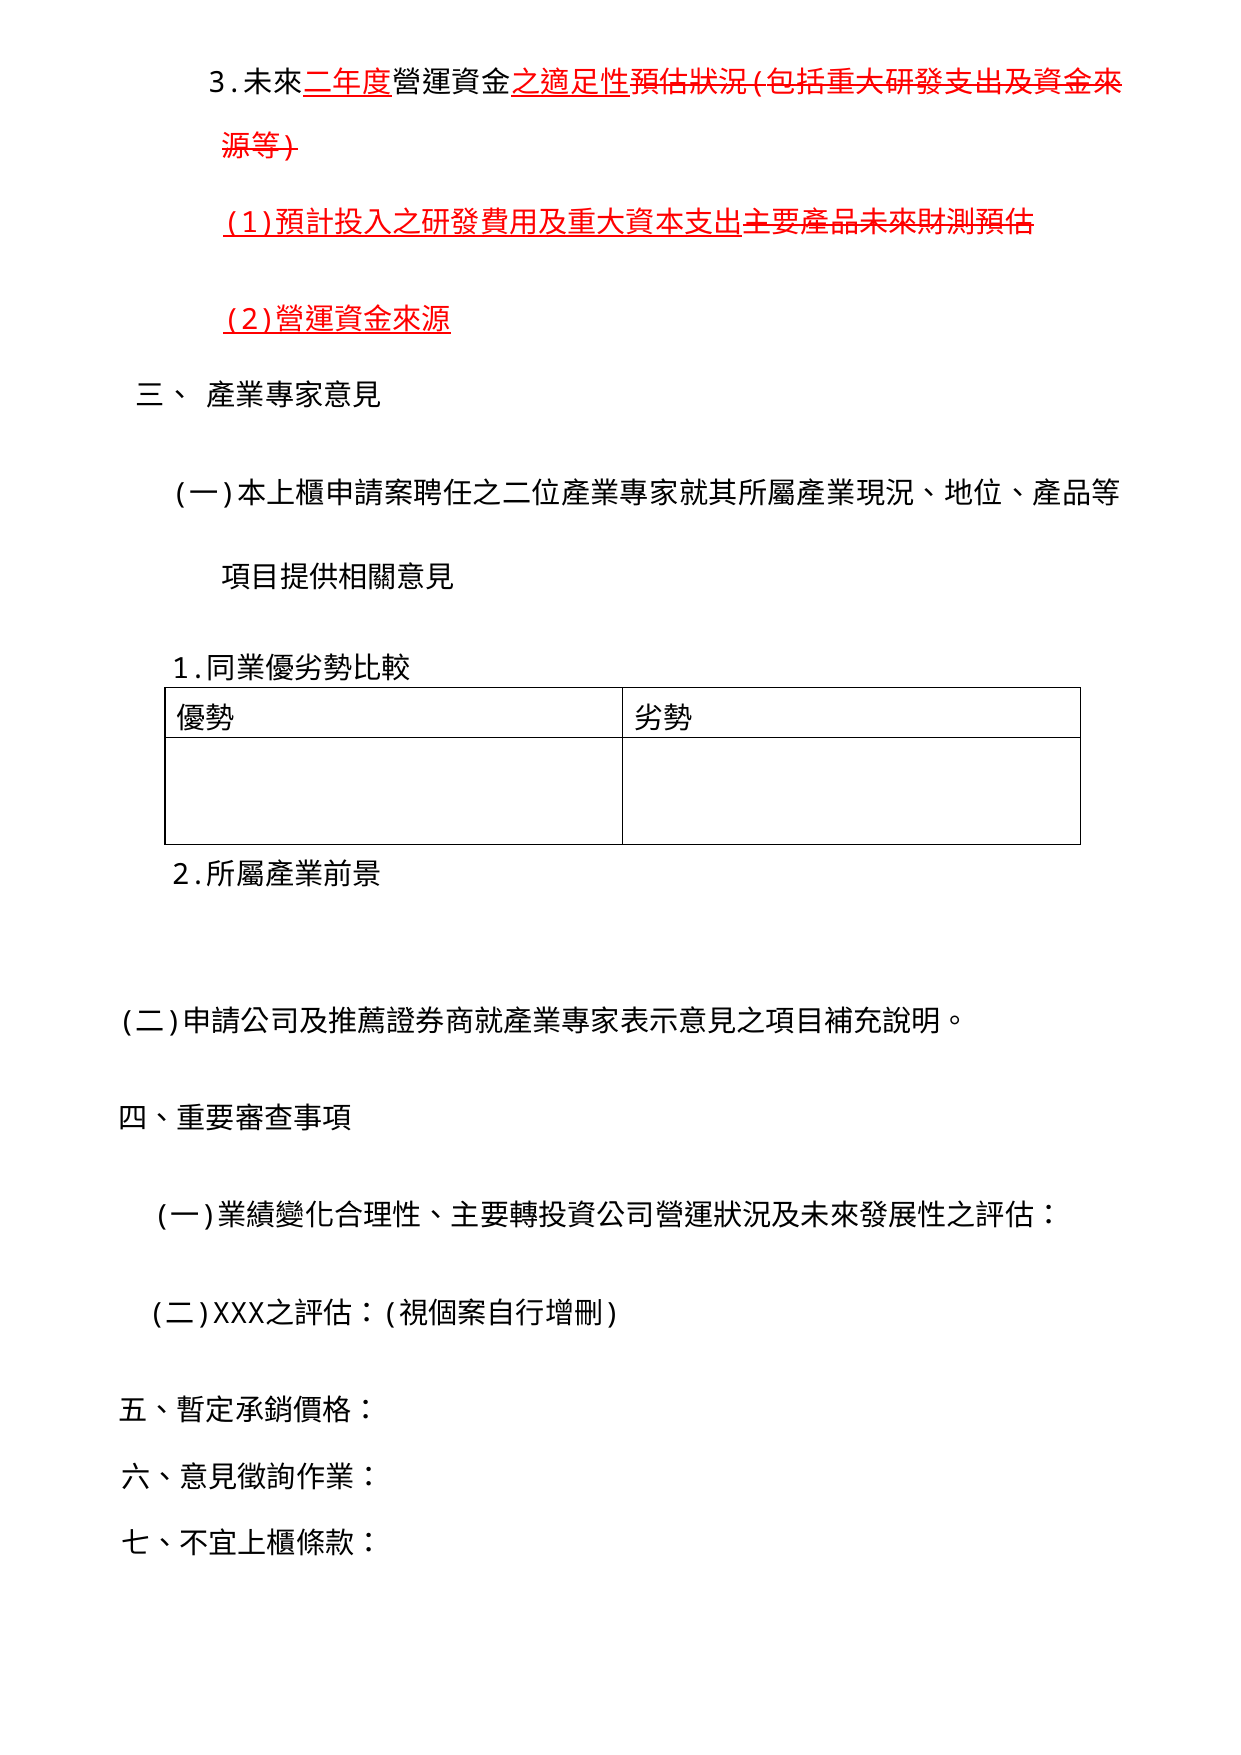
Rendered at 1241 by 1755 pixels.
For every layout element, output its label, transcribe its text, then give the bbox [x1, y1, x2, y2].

text (1)預計投入之研發費用及重大資本支出主要產品未來財測預估 [118, 199, 1122, 241]
text (一)業績變化合理性、主要轉投資公司營運狀況及未來發展性之評估： [118, 1192, 1122, 1234]
text 四、重要審查事項 [118, 1095, 1122, 1137]
text 五、暫定承銷價格： [118, 1387, 1122, 1429]
text 三、 產業專家意見 [118, 372, 1122, 414]
table_cell 2.所屬產業前景 [106, 845, 1110, 893]
table_header 1.同業優劣勢比較 [106, 639, 1110, 844]
table_cell [623, 738, 1080, 843]
text 七、不宜上櫃條款： [103, 1521, 1122, 1562]
text (2)營運資金來源 [118, 296, 1122, 338]
text 六、意見徵詢作業： [103, 1454, 1122, 1496]
text (二)申請公司及推薦證券商就產業專家表示意見之項目補充說明。 [118, 998, 1122, 1040]
table_header 劣勢 [623, 688, 1080, 737]
table_header 優勢 [166, 688, 622, 737]
text (一)本上櫃申請案聘任之二位產業專家就其所屬產業現況、地位、產品等項目提供相關意見 [118, 469, 1122, 596]
table_cell [166, 738, 622, 843]
text (二)XXX之評估：(視個案自行增刪) [131, 1289, 1122, 1332]
text 3.未來二年度營運資金之適足性預估狀況(包括重大研發支出及資金來源等) [118, 59, 1122, 165]
